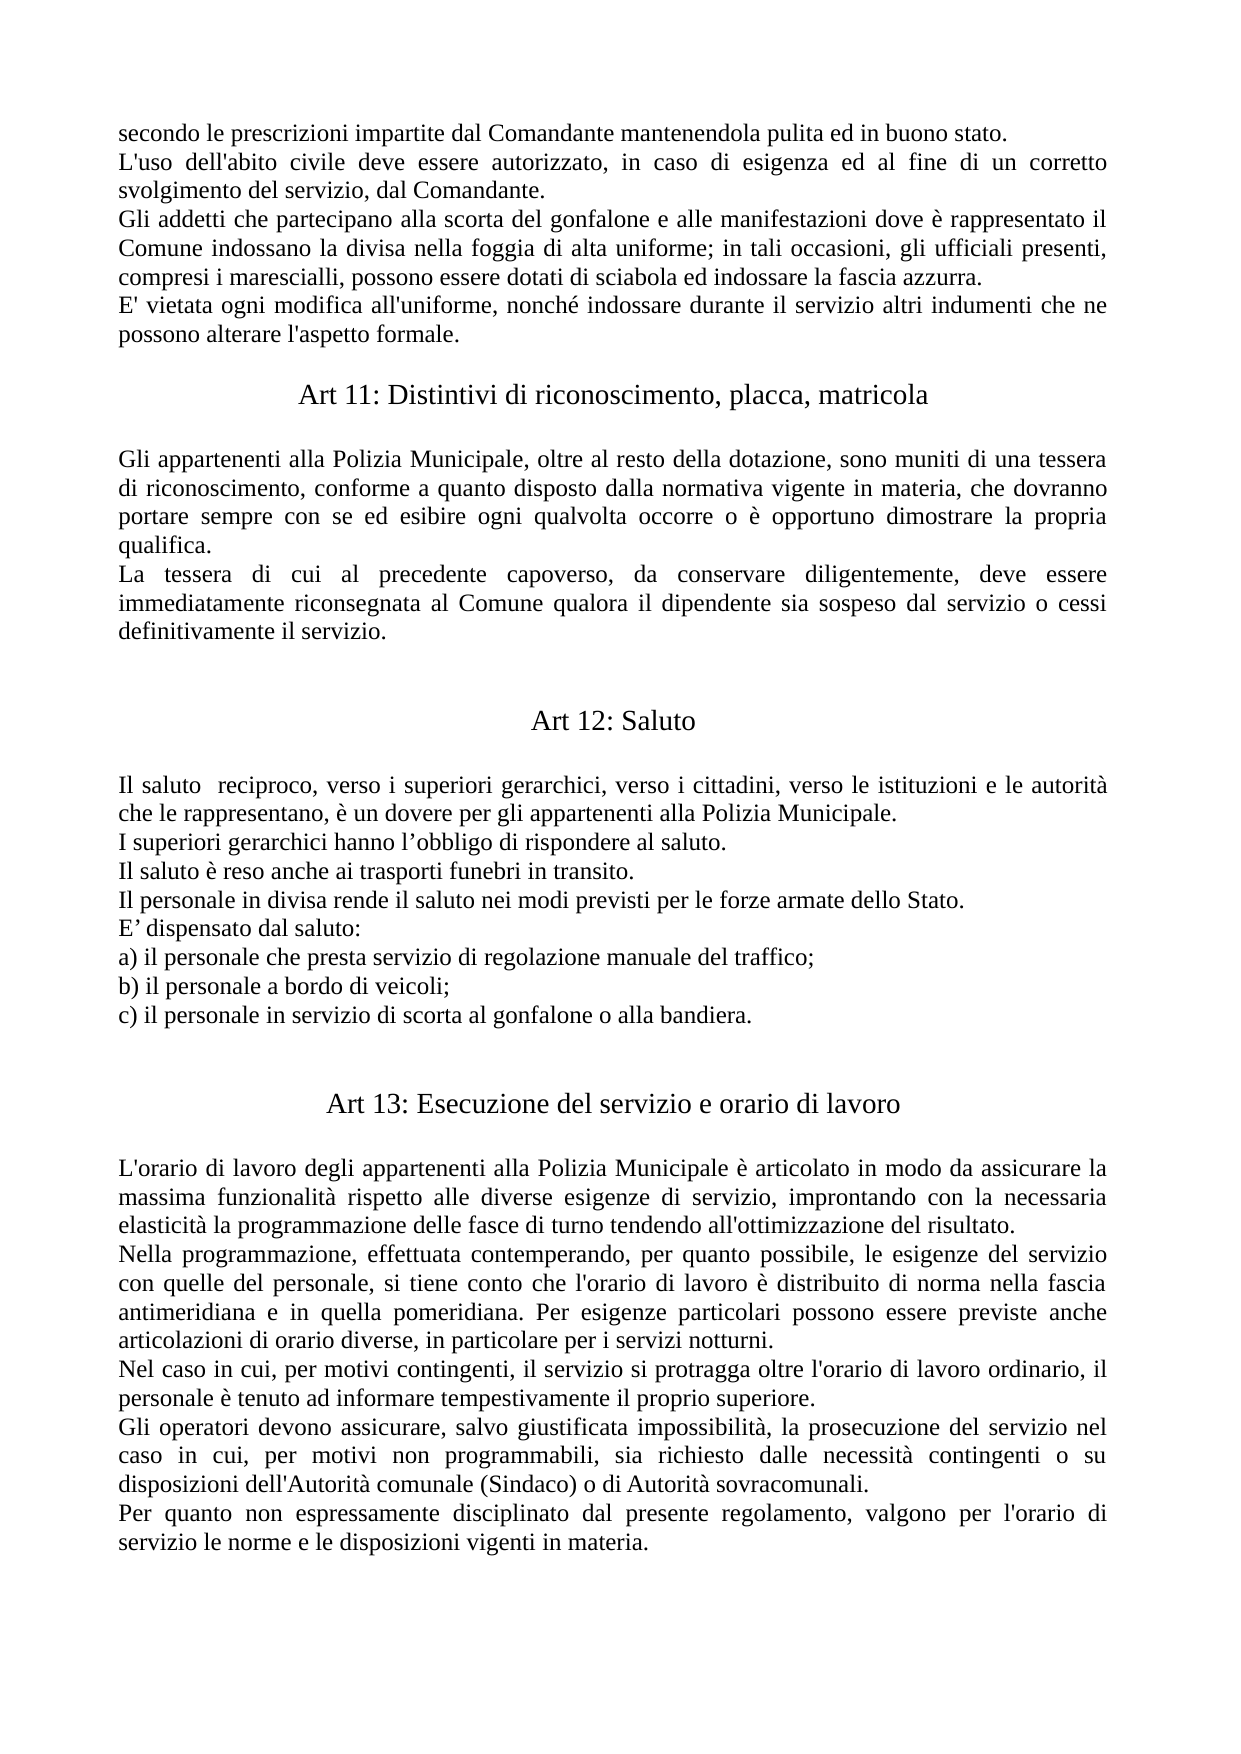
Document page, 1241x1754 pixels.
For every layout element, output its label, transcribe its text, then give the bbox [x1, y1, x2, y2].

text a) il personale che presta servizio di regolazione manuale del traffico; [118, 942, 1108, 971]
text E’ dispensato dal saluto: [118, 913, 1108, 942]
text Per quanto non espressamente disciplinato dal presente regolamento, valgono per l'orario di servizio le norme e le disposizioni vigenti in materia. [118, 1498, 1108, 1556]
text La tessera di cui al precedente capoverso, da conservare diligentemente, deve essere immediatamente riconsegnata al Comune qualora il dipendente sia sospeso dal servizio o cessi definitivamente il servizio. [118, 559, 1108, 645]
text Art 12: Saluto [118, 703, 1108, 736]
text Nella programmazione, effettuata contemperando, per quanto possibile, le esigenze del servizio con quelle del personale, si tiene conto che l'orario di lavoro è distribuito di norma nella fascia antimeridiana e in quella pomeridiana. Per esigenze particolari possono essere previste anche articolazioni di orario diverse, in particolare per i servizi notturni. [118, 1239, 1108, 1354]
text L'orario di lavoro degli appartenenti alla Polizia Municipale è articolato in modo da assicurare la massima funzionalità rispetto alle diverse esigenze di servizio, improntando con la necessaria elasticità la programmazione delle fasce di turno tendendo all'ottimizzazione del risultato. [118, 1153, 1108, 1239]
text Gli addetti che partecipano alla scorta del gonfalone e alle manifestazioni dove è rappresentato il Comune indossano la divisa nella foggia di alta uniforme; in tali occasioni, gli ufficiali presenti, compresi i marescialli, possono essere dotati di sciabola ed indossare la fascia azzurra. [118, 204, 1108, 291]
text E' vietata ogni modifica all'uniforme, nonché indossare durante il servizio altri indumenti che ne possono alterare l'aspetto formale. [118, 291, 1108, 348]
text L'uso dell'abito civile deve essere autorizzato, in caso di esigenza ed al fine di un corretto svolgimento del servizio, dal Comandante. [118, 147, 1108, 204]
text Il saluto è reso anche ai trasporti funebri in transito. [118, 856, 1108, 885]
text I superiori gerarchici hanno l’obbligo di rispondere al saluto. [118, 827, 1108, 856]
text Gli appartenenti alla Polizia Municipale, oltre al resto della dotazione, sono muniti di una tessera di riconoscimento, conforme a quanto disposto dalla normativa vigente in materia, che dovranno portare sempre con se ed esibire ogni qualvolta occorre o è opportuno dimostrare la propria qualifica. [118, 444, 1108, 559]
text Art 13: Esecuzione del servizio e orario di lavoro [118, 1086, 1108, 1119]
text secondo le prescrizioni impartite dal Comandante mantenendola pulita ed in buono stato. [118, 118, 1108, 147]
text Nel caso in cui, per motivi contingenti, il servizio si protragga oltre l'orario di lavoro ordinario, il personale è tenuto ad informare tempestivamente il proprio superiore. [118, 1354, 1108, 1412]
text c) il personale in servizio di scorta al gonfalone o alla bandiera. [118, 1000, 1108, 1028]
text Gli operatori devono assicurare, salvo giustificata impossibilità, la prosecuzione del servizio nel caso in cui, per motivi non programmabili, sia richiesto dalle necessità contingenti o su disposizioni dell'Autorità comunale (Sindaco) o di Autorità sovracomunali. [118, 1412, 1108, 1498]
text Art 11: Distintivi di riconoscimento, placca, matricola [118, 377, 1108, 410]
text b) il personale a bordo di veicoli; [118, 971, 1108, 1000]
text Il personale in divisa rende il saluto nei modi previsti per le forze armate dello Stato. [118, 885, 1108, 913]
text Il saluto reciproco, verso i superiori gerarchici, verso i cittadini, verso le istituzioni e le autorità che le rappresentano, è un dovere per gli appartenenti alla Polizia Municipale. [118, 770, 1108, 827]
